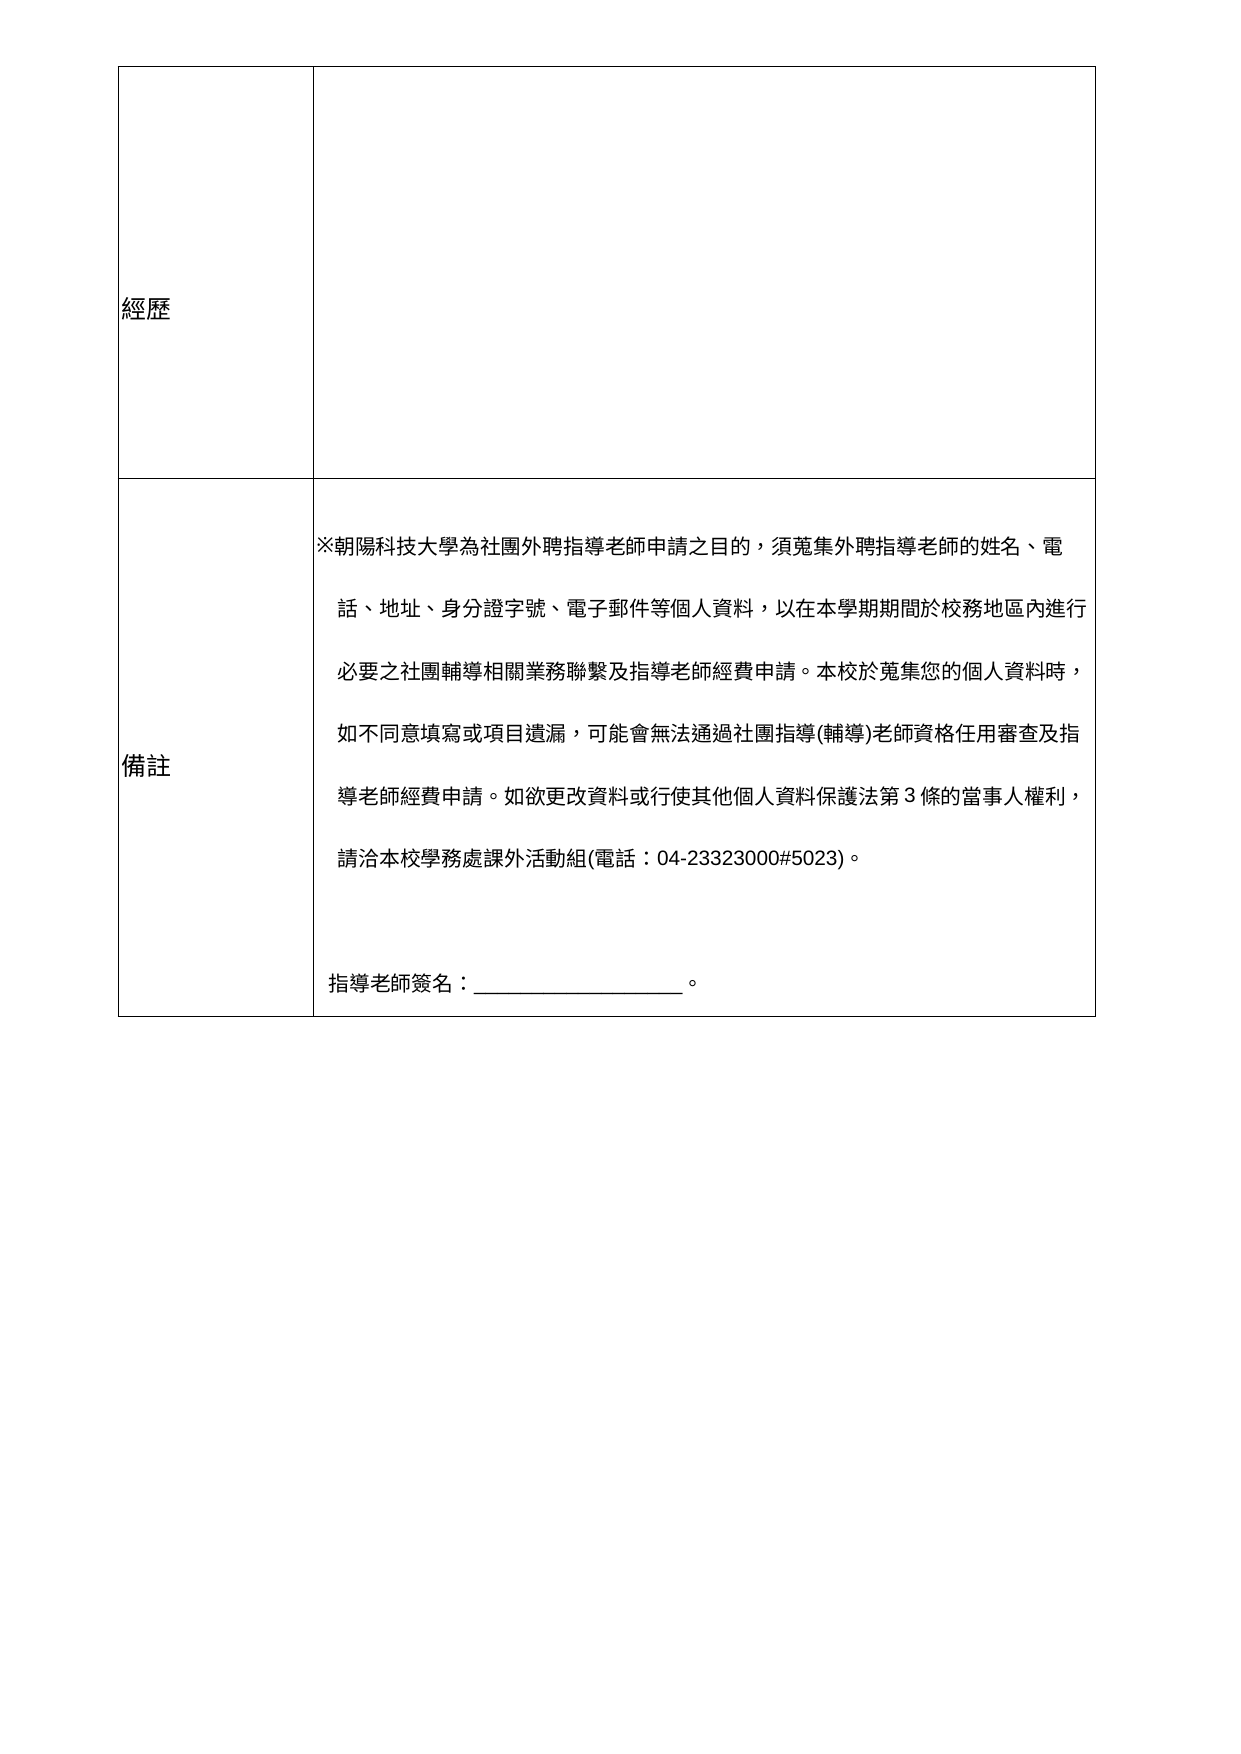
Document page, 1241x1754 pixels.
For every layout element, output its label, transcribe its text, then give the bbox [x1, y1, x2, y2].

table_cell ※朝陽科技大學為社團外聘指導老師申請之目的，須蒐集外聘指導老師的姓名、電話、地址、身分證字號、電子郵件等個人資料，以在本學期期間於校務地區內進行必要之社團輔導相關業務聯繫及指導老師經費申請。本校於蒐集您的個人資料時，如不同意填寫或項目遺漏，可能會無法通過社團指導(輔導)老師資格任用審查及指導老師經費申請。如欲更改資料或行使其他個人資料保護法第3條的當事人權利，請洽本校學務處課外活動組(電話：04-23323000#5023)。 指導老師簽名：__________________。 [314, 479, 1095, 1016]
table_cell 備註 [119, 479, 313, 1016]
table_cell 經歷 [119, 67, 313, 478]
table_cell [314, 67, 1095, 478]
